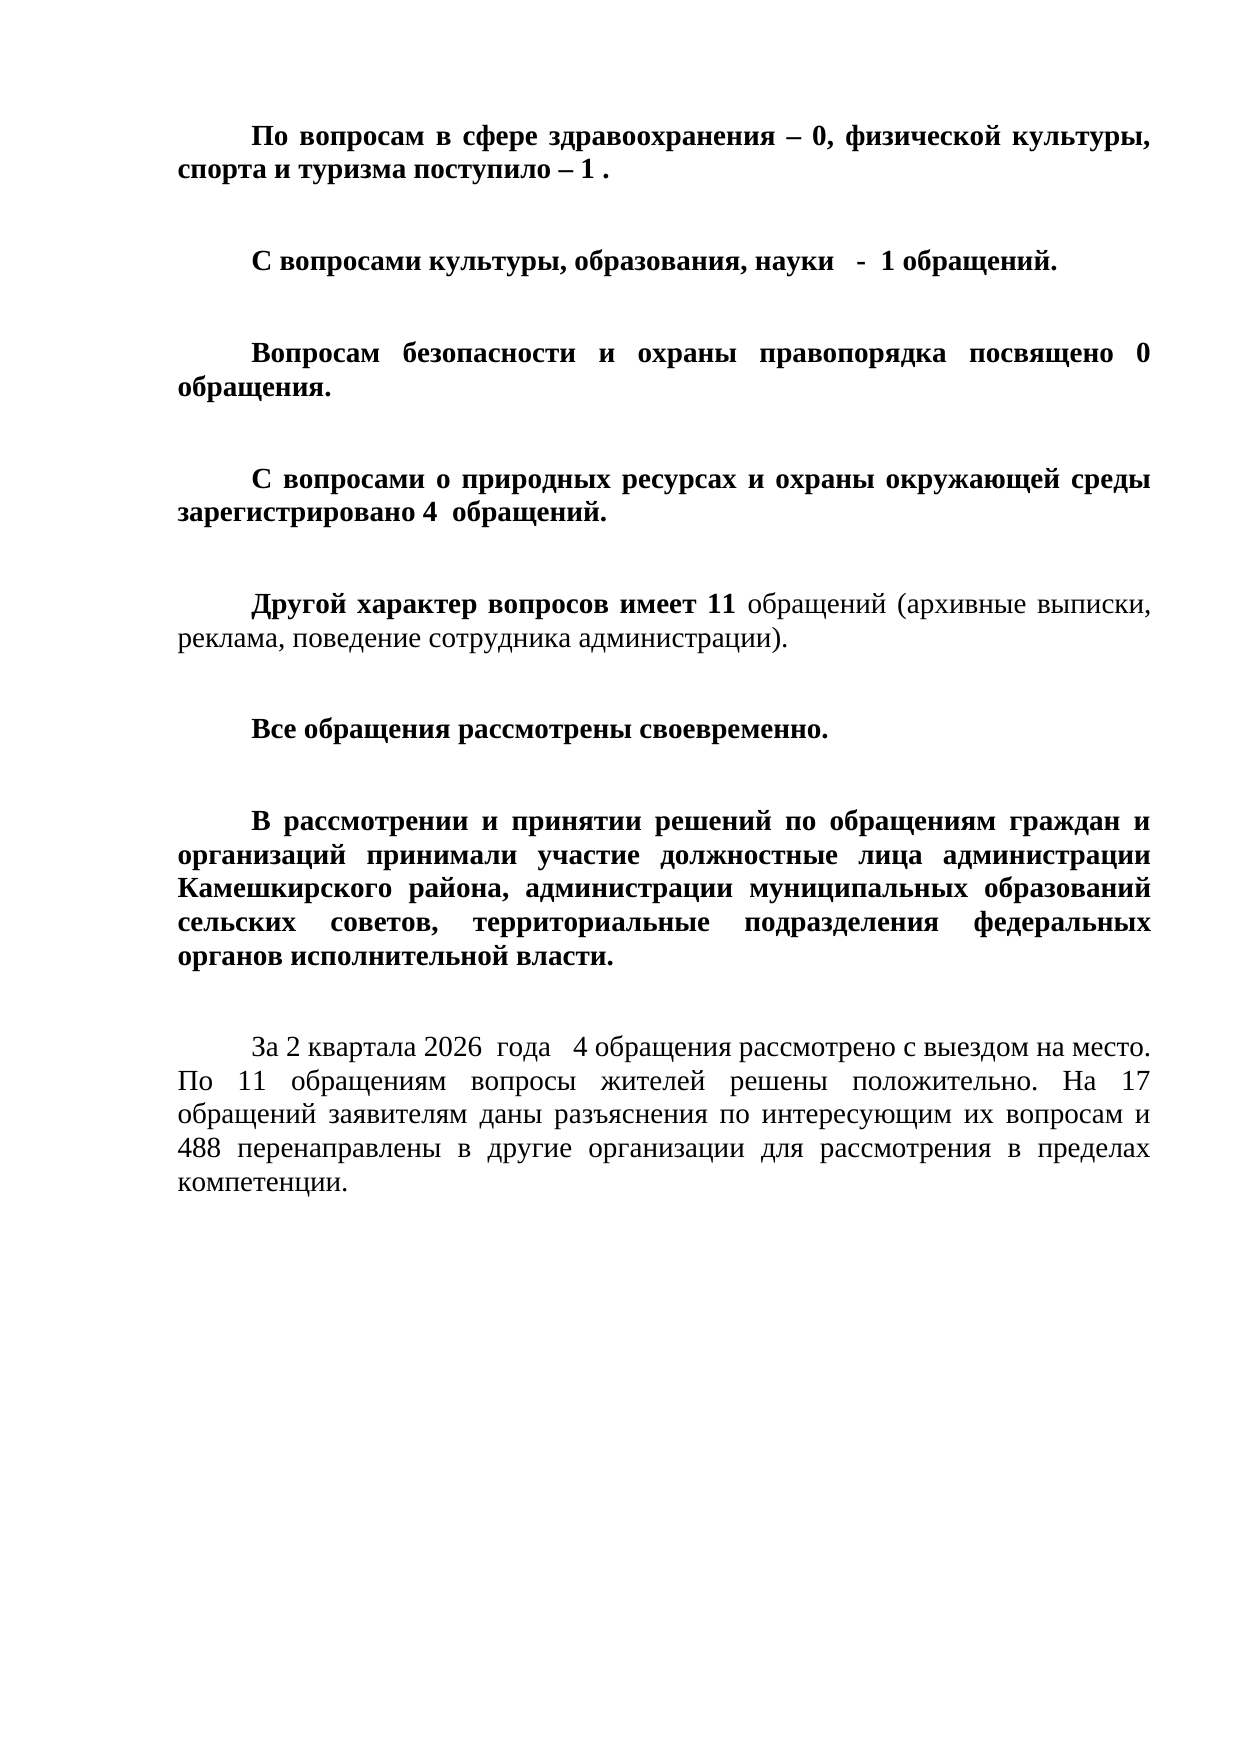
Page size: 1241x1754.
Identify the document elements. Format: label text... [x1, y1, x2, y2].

text Все обращения рассмотрены своевременно. [177, 712, 1152, 745]
text С вопросами культуры, образования, науки - 1 обращений. [177, 243, 1152, 277]
text С вопросами о природных ресурсах и охраны окружающей среды зарегистрировано 4 обращений. [177, 461, 1152, 528]
text За 2 квартала 2026 года 4 обращения рассмотрено с выездом на место. По 11 обращениям вопросы жителей решены положительно. На 17 обращений заявителям даны разъяснения по интересующим их вопросам и 488 перенаправлены в другие организации для рассмотрения в пределах компетенции. [177, 1029, 1152, 1197]
text Вопросам безопасности и охраны правопорядка посвящено 0 обращения. [177, 335, 1152, 402]
text В рассмотрении и принятии решений по обращениям граждан и организаций принимали участие должностные лица администрации Камешкирского района, администрации муниципальных образований сельских советов, территориальные подразделения федеральных органов исполнительной власти. [177, 803, 1152, 971]
text Другой характер вопросов имеет 11 обращений (архивные выписки, реклама, поведение сотрудника администрации). [177, 586, 1152, 653]
text По вопросам в сфере здравоохранения – 0, физической культуры, спорта и туризма поступило – 1 . [177, 118, 1152, 185]
